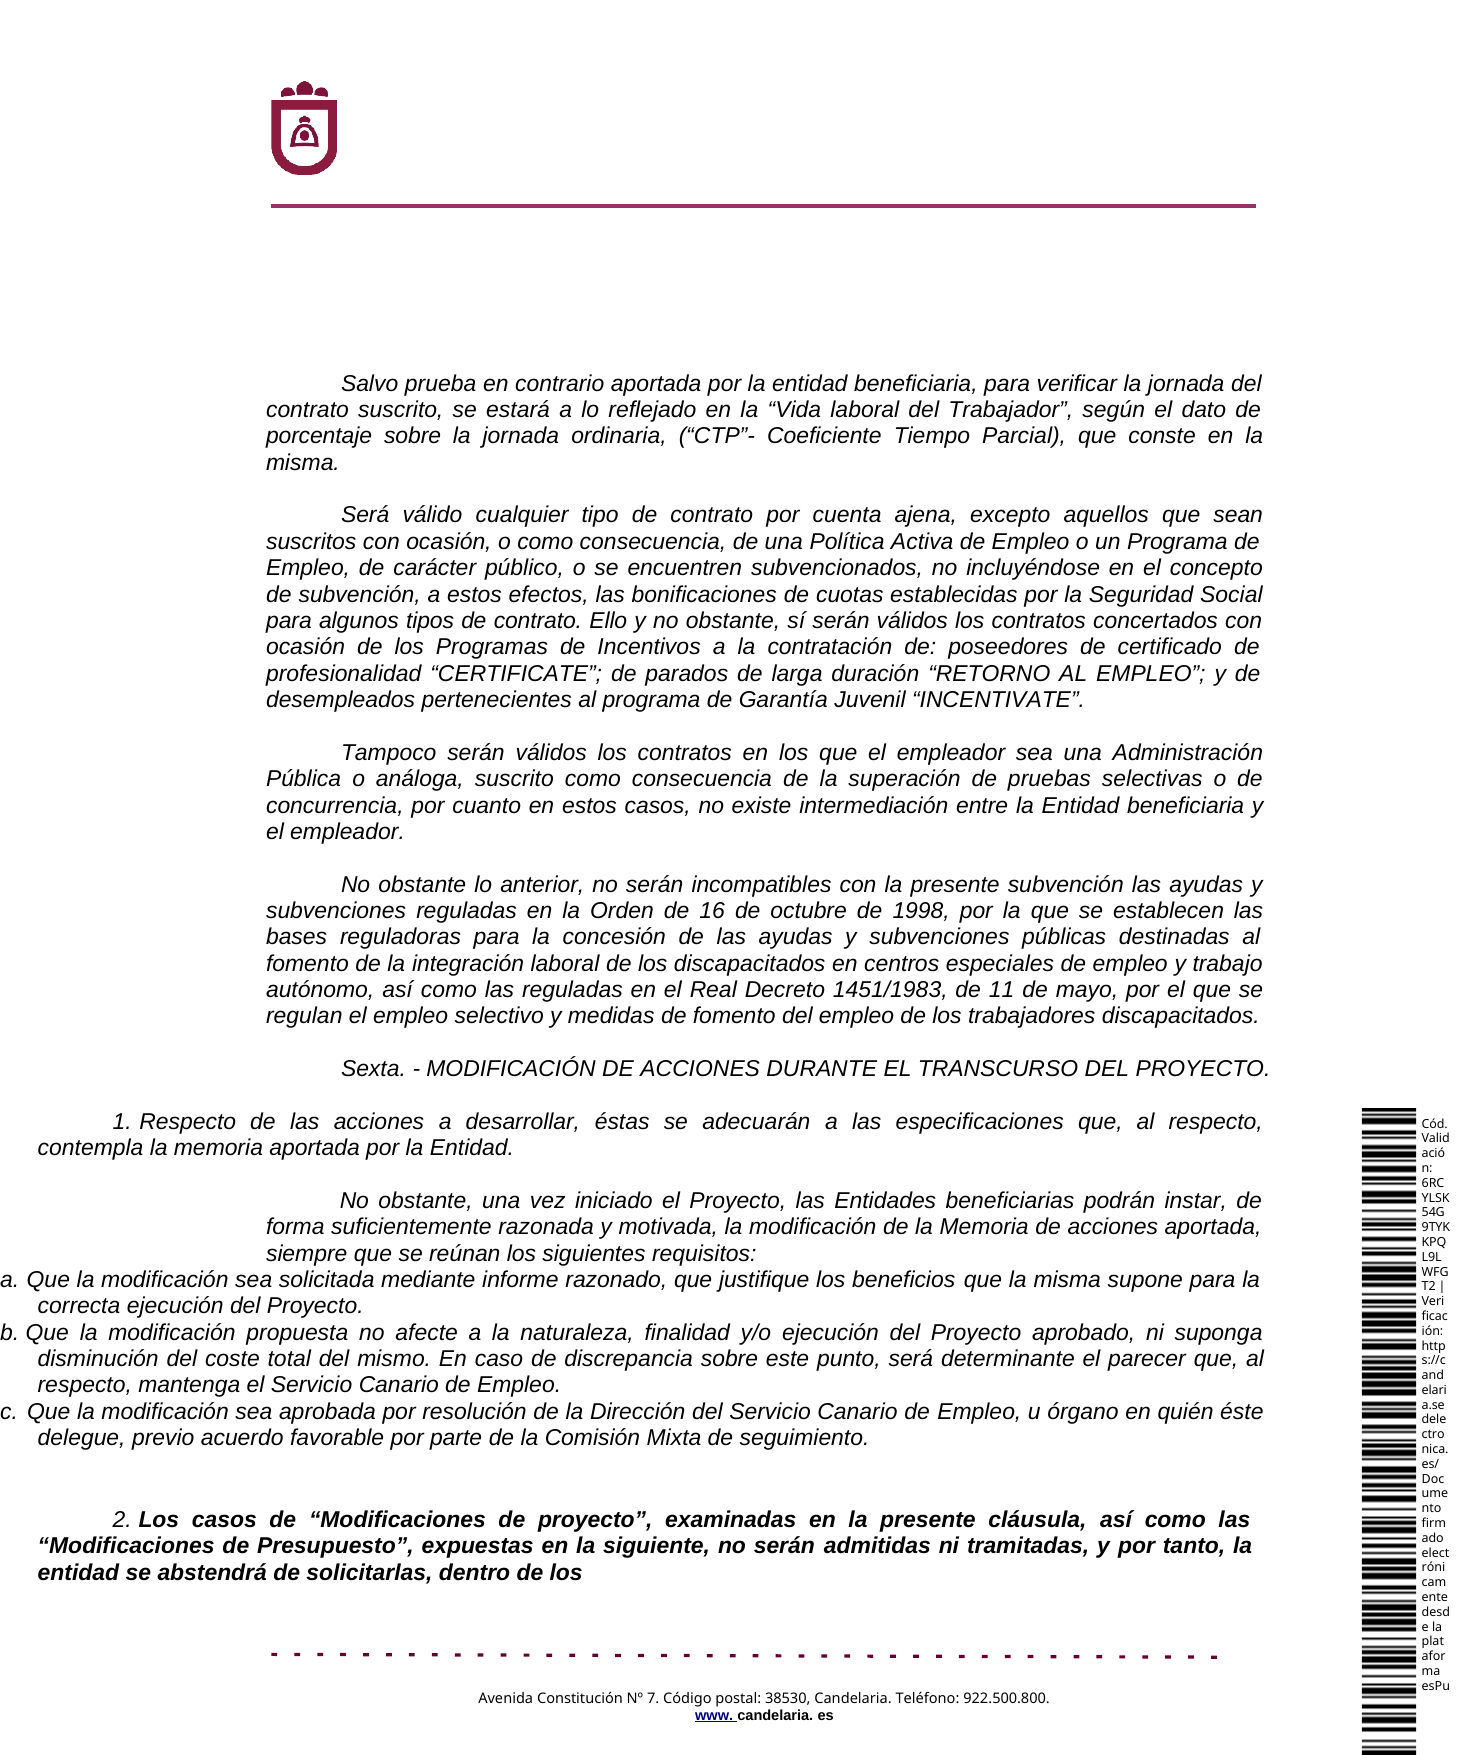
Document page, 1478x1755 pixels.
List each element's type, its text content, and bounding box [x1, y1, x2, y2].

text Cód. Validación: 6RCYLSK54G9TYKKPQL9LWFGT2 | Verificación: https://candelaria.sedelectronica.es/ Documento firmado electrónicamente desde la plataforma esPublico Gestiona | Página 33 de 51 [1421, 1117, 1450, 1694]
list Que la modificación propuesta no afecte a la naturaleza, finalidad y/o ejecución del Proyecto aprobado, ni suponga disminución del coste total del mismo. En caso de discrepancia sobre este punto, será determinante el parecer que, al respecto, mantenga el Servicio Canario de Empleo. [0, 1319, 1264, 1398]
text Será válido cualquier tipo de contrato por cuenta ajena, excepto aquellos que sean suscritos con ocasión, o como consecuencia, de una Política Activa de Empleo o un Programa de Empleo, de carácter público, o se encuentren subvencionados, no incluyéndose en el concepto de subvención, a estos efectos, las bonificaciones de cuotas establecidas por la Seguridad Social para algunos tipos de contrato. Ello y no obstante, sí serán válidos los contratos concertados con ocasión de los Programas de Incentivos a la contratación de: poseedores de certificado de profesionalidad “CERTIFICATE”; de parados de larga duración “RETORNO AL EMPLEO”; y de desempleados pertenecientes al programa de Garantía Juvenil “INCENTIVATE”. [266, 501, 1263, 712]
list Los casos de “Modificaciones de proyecto”, examinadas en la presente cláusula, así como las “Modificaciones de Presupuesto”, expuestas en la siguiente, no serán admitidas ni tramitadas, y por tanto, la entidad se abstendrá de solicitarlas, dentro de los [37, 1506, 1252, 1585]
list Respecto de las acciones a desarrollar, éstas se adecuarán a las especificaciones que, al respecto, contempla la memoria aportada por la Entidad. [37, 1108, 1263, 1161]
text www. candelaria. es [392, 1707, 1136, 1723]
text No obstante lo anterior, no serán incompatibles con la presente subvención las ayudas y subvenciones reguladas en la Orden de 16 de octubre de 1998, por la que se establecen las bases reguladoras para la concesión de las ayudas y subvenciones públicas destinadas al fomento de la integración laboral de los discapacitados en centros especiales de empleo y trabajo autónomo, así como las reguladas en el Real Decreto 1451/1983, de 11 de mayo, por el que se regulan el empleo selectivo y medidas de fomento del empleo de los trabajadores discapacitados. [266, 871, 1263, 1029]
text No obstante, una vez iniciado el Proyecto, las Entidades beneficiarias podrán instar, de forma suficientemente razonada y motivada, la modificación de la Memoria de acciones aportada, siempre que se reúnan los siguientes requisitos: [266, 1187, 1263, 1266]
text Avenida Constitución Nº 7. Código postal: 38530, Candelaria. Teléfono: 922.500.800. [392, 1690, 1136, 1707]
list Que la modificación sea aprobada por resolución de la Dirección del Servicio Canario de Empleo, u órgano en quién éste delegue, previo acuerdo favorable por parte de la Comisión Mixta de seguimiento. [0, 1398, 1263, 1451]
text Sexta. - MODIFICACIÓN DE ACCIONES DURANTE EL TRANSCURSO DEL PROYECTO. [341, 1055, 1427, 1082]
list Que la modificación sea solicitada mediante informe razonado, que justifique los beneficios que la misma supone para la correcta ejecución del Proyecto. [0, 1266, 1263, 1319]
text Tampoco serán válidos los contratos en los que el empleador sea una Administración Pública o análoga, suscrito como consecuencia de la superación de pruebas selectivas o de concurrencia, por cuanto en estos casos, no existe intermediación entre la Entidad beneficiaria y el empleador. [266, 739, 1264, 844]
text Salvo prueba en contrario aportada por la entidad beneficiaria, para verificar la jornada del contrato suscrito, se estará a lo reflejado en la “Vida laboral del Trabajador”, según el dato de porcentaje sobre la jornada ordinaria, (“CTP”- Coeficiente Tiempo Parcial), que conste en la misma. [266, 370, 1263, 475]
